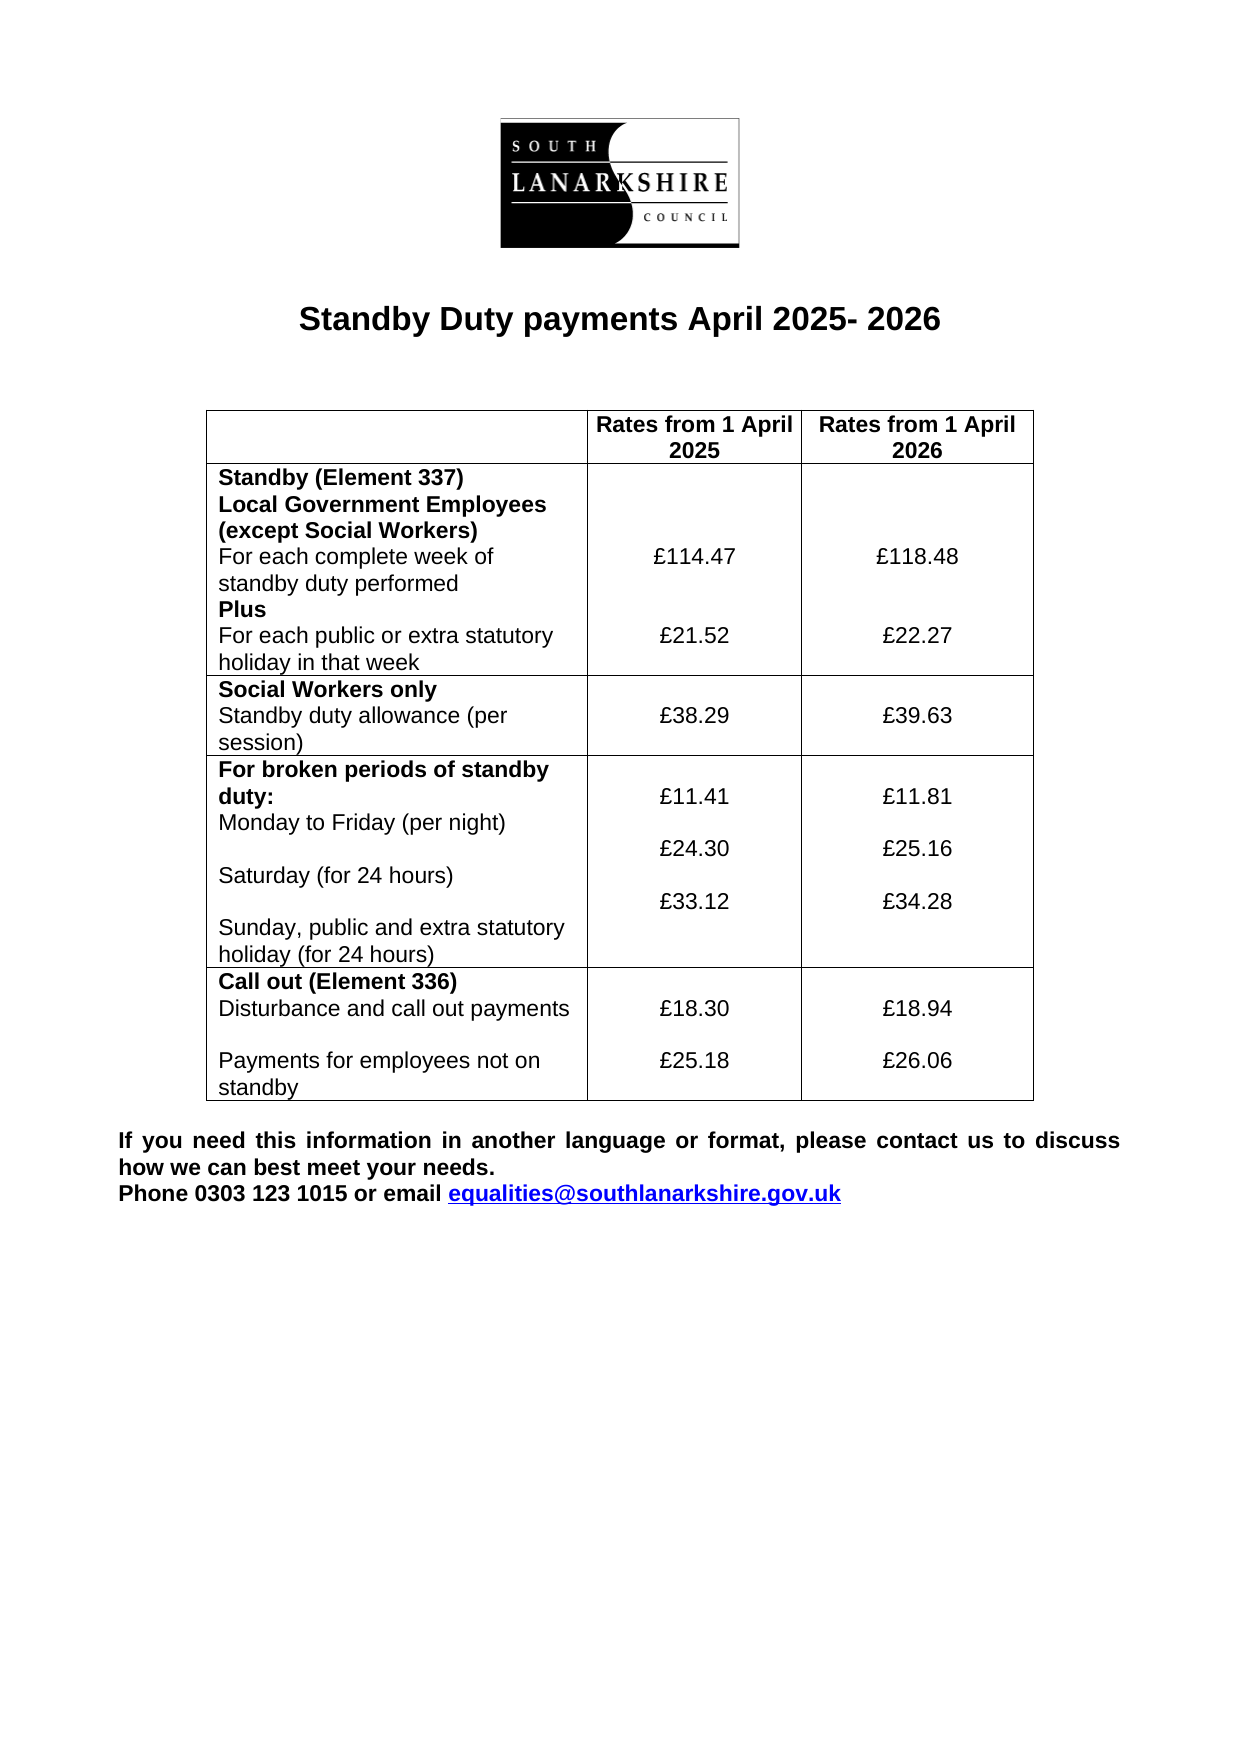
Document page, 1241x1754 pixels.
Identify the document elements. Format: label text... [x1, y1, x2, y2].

text Phone 0303 123 1015 or email equalities@southlanarkshire.gov.uk [118, 1180, 1122, 1206]
table_cell £18.30 £25.18 [588, 968, 801, 1100]
table_cell Call out (Element 336) Disturbance and call out payments Payments for employees not on standby [207, 968, 587, 1100]
table_cell £11.41 £24.30 £33.12 [588, 756, 801, 967]
table_cell Standby (Element 337) Local Government Employees (except Social Workers) For each complete week of standby duty performed Plus For each public or extra statutory holiday in that week [207, 464, 587, 675]
table_cell £39.63 [802, 676, 1033, 755]
table_cell Social Workers only Standby duty allowance (per session) [207, 676, 587, 755]
text If you need this information in another language or format, please contact us to discuss how we can best meet your needs. [118, 1127, 1122, 1180]
table_cell £11.81 £25.16 £34.28 [802, 756, 1033, 967]
subtitle Standby Duty payments April 2025- 2026 [118, 299, 1122, 338]
table_cell £38.29 [588, 676, 801, 755]
table_cell £114.47 £21.52 [588, 464, 801, 675]
table_header Rates from 1 April 2025 [588, 411, 801, 463]
table_cell For broken periods of standby duty: Monday to Friday (per night) Saturday (for 24 hours) Sunday, public and extra statutory holiday (for 24 hours) [207, 756, 587, 967]
table_cell £118.48 £22.27 [802, 464, 1033, 675]
table_header Rates from 1 April 2026 [802, 411, 1033, 463]
table_header [207, 411, 587, 463]
table_cell £18.94 £26.06 [802, 968, 1033, 1100]
